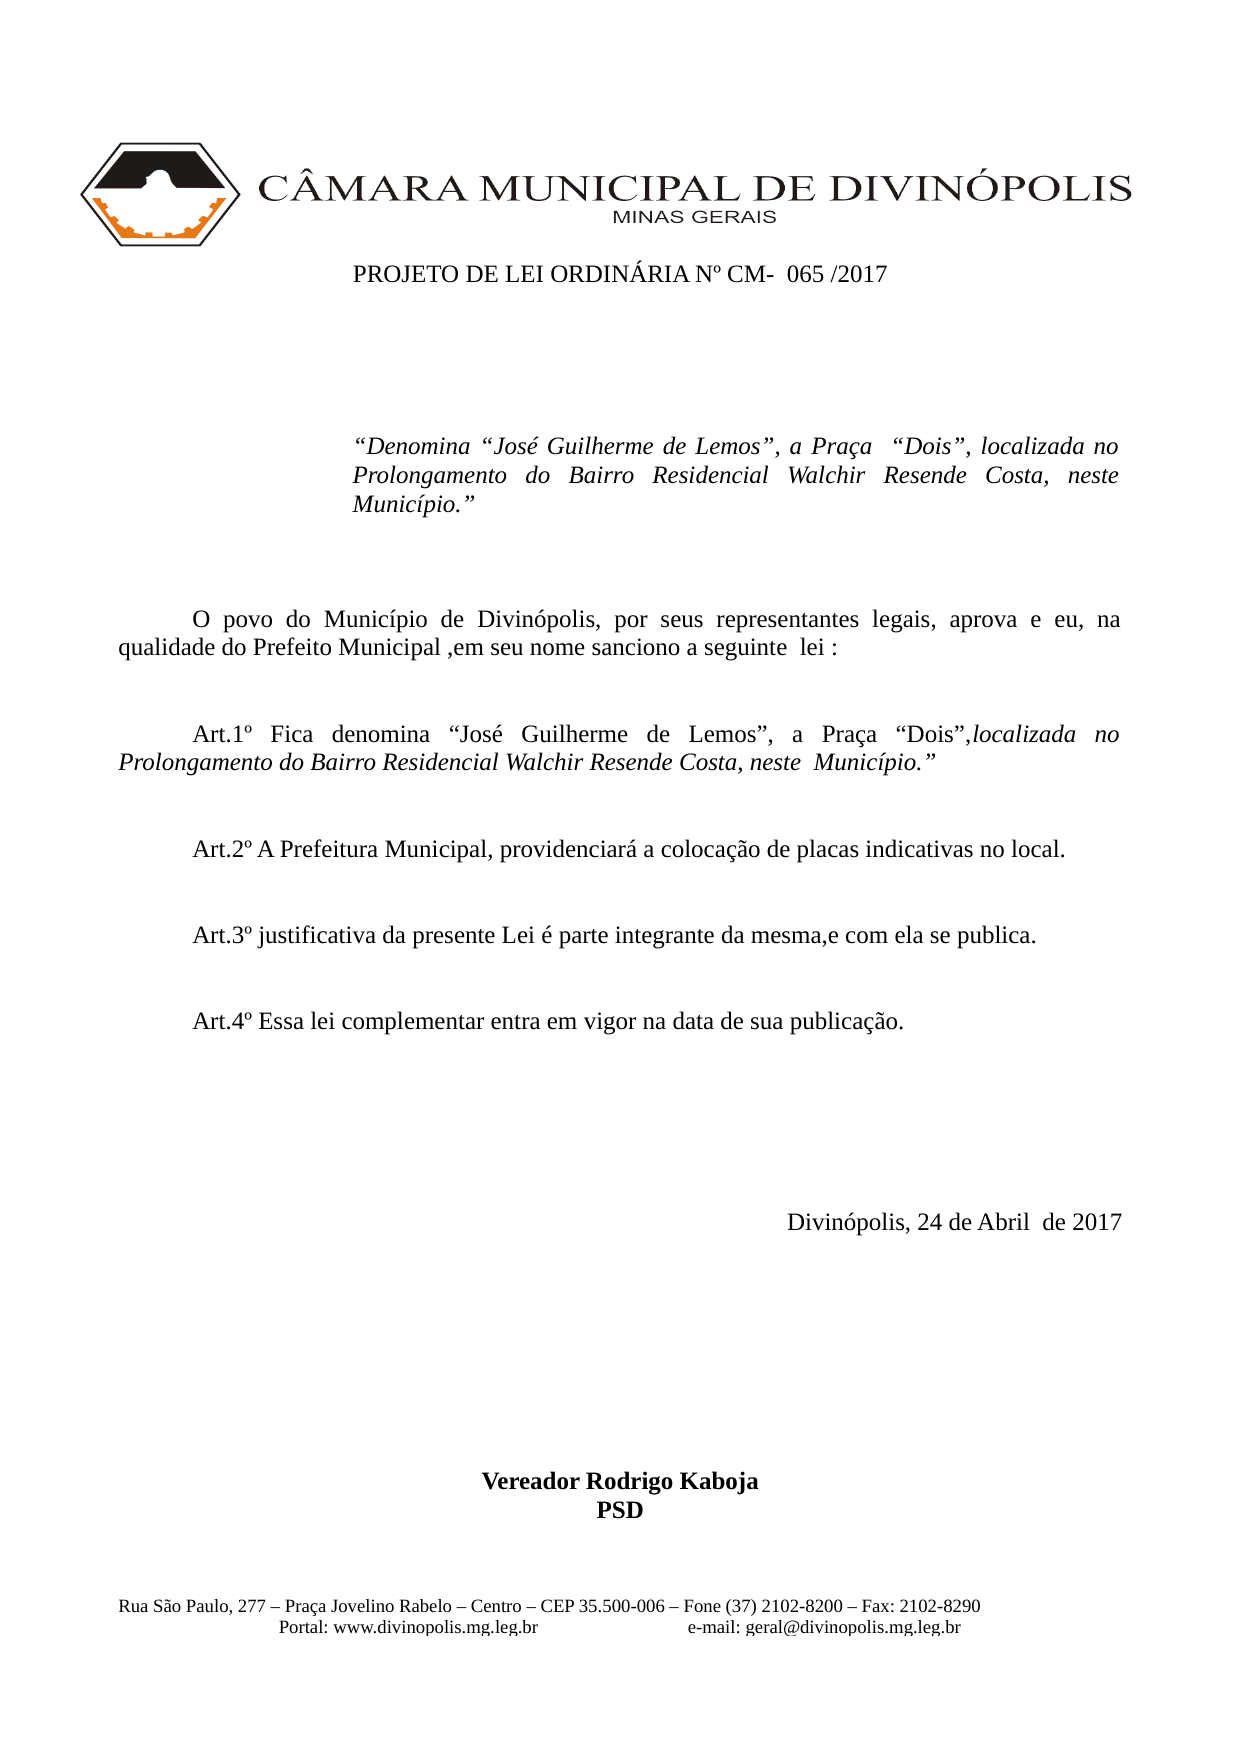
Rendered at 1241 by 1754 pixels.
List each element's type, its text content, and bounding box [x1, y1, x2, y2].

text Art.1​º Fica denomina “José Guilherme de Lemos”, a Praça “Dois”,localizada no Prolongamento do Bairro Residencial Walchir Resende Costa, neste Município.” [118, 719, 1122, 776]
text Divinópolis, 24 de Abril de 2017 [118, 1207, 1122, 1236]
text Vereador Rodrigo Kaboja [118, 1466, 1122, 1495]
text PSD [118, 1495, 1122, 1524]
text O povo do Município de Divinópolis, por seus representantes legais, aprova e eu, na qualidade do Prefeito Municipal ,em seu nome sanciono a seguinte lei : [118, 604, 1122, 661]
text Art.2º A Prefeitura Municipal, providenciará a colocação de placas indicativas no local. [118, 834, 1122, 862]
text Art.4º Essa lei complementar entra em vigor na data de sua publicação. [118, 1006, 1122, 1035]
picture [57, 130, 1155, 259]
text PROJETO DE LEI ORDINÁRIA Nº CM- 065 /2017 [118, 259, 1122, 287]
text “Denomina “José Guilherme de Lemos”, a Praça “Dois”, localizada no Prolongamento do Bairro Residencial Walchir Resende Costa, neste Município.” [352, 431, 1122, 517]
text Art.3º justificativa da presente Lei é parte integrante da mesma,e com ela se publica. [118, 920, 1122, 949]
